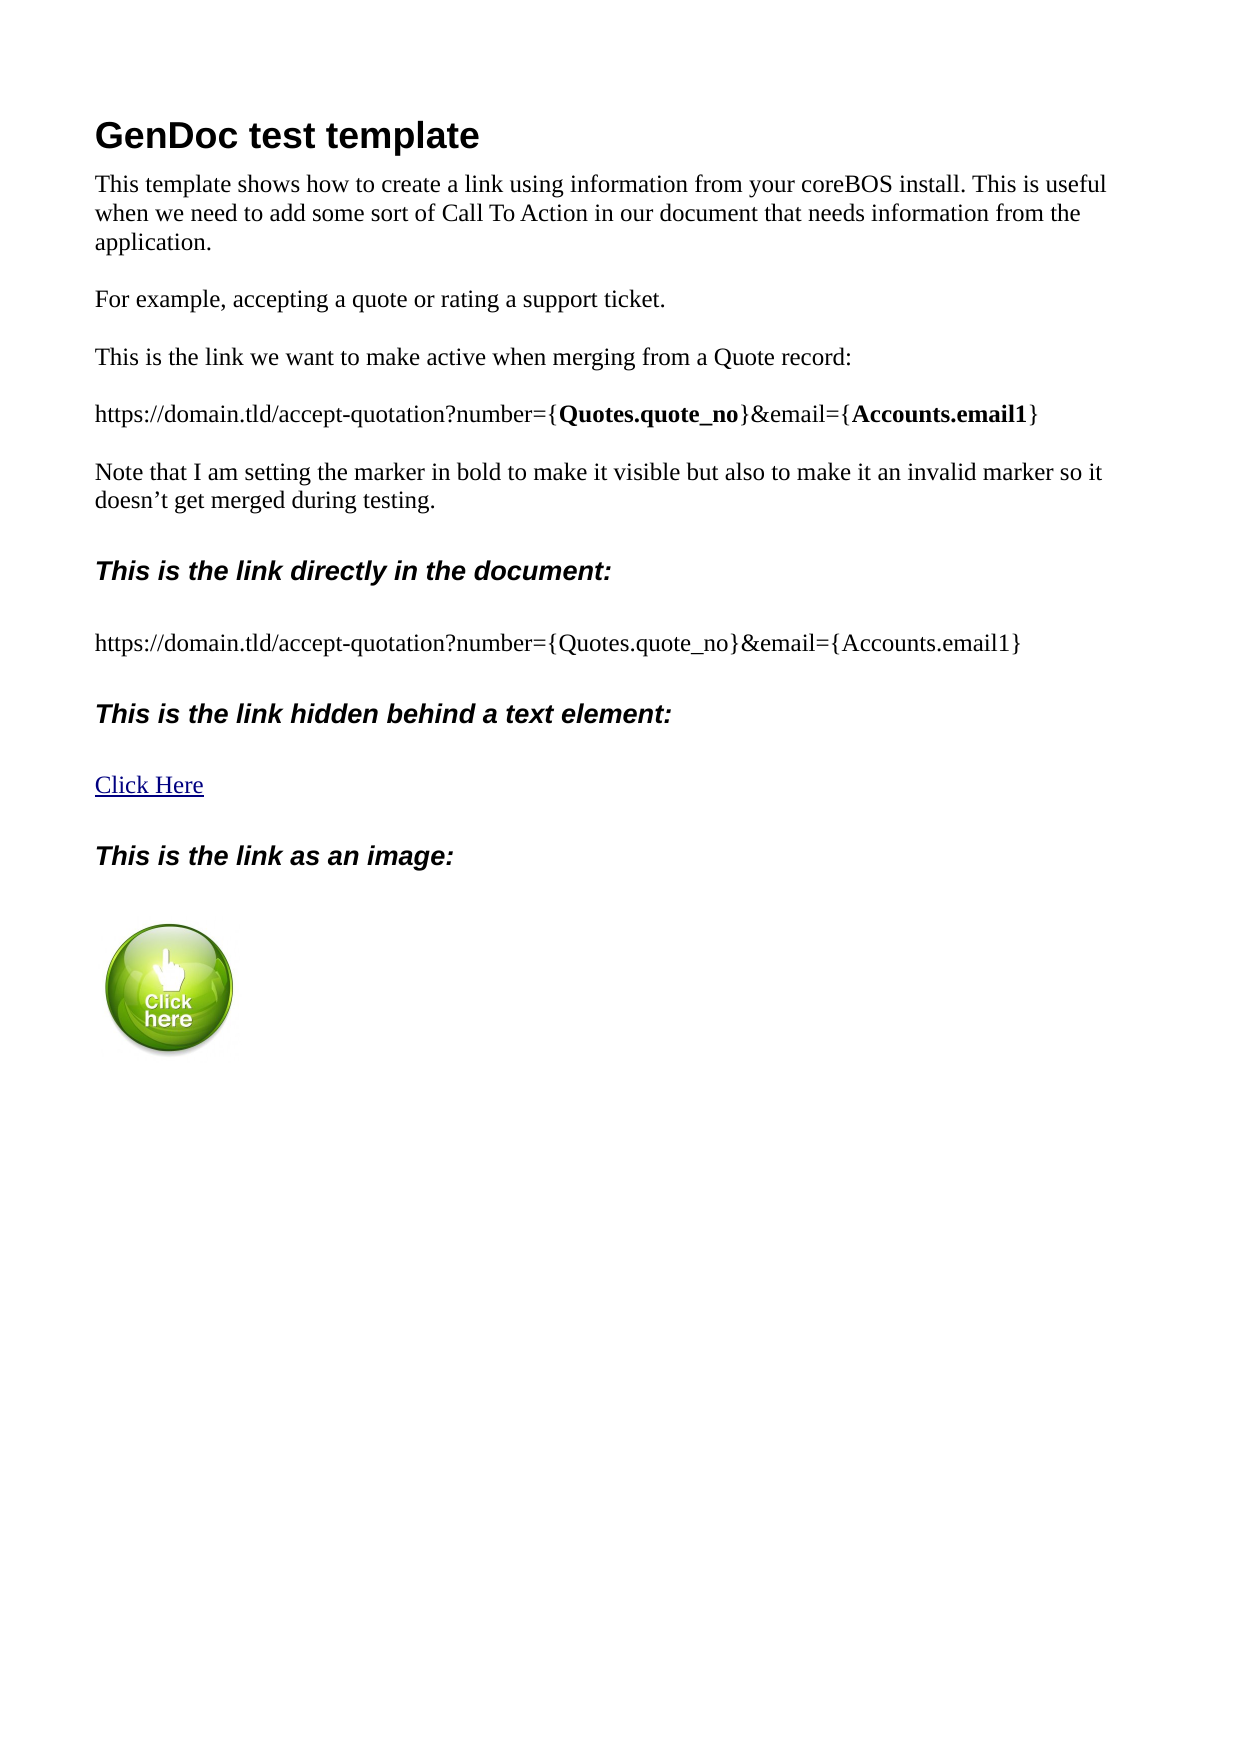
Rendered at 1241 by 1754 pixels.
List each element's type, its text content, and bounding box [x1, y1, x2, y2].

text Note that I am setting the marker in bold to make it visible but also to make it an invalid marker so it doesn’t get merged during testing. [94, 457, 1146, 514]
text https://domain.tld/accept-quotation?number={Quotes.quote_no}&email={Accounts.email1} [94, 399, 1146, 457]
subtitle This is the link hidden behind a text element: [94, 698, 1146, 729]
subtitle This is the link directly in the document: [94, 555, 1146, 587]
text For example, accepting a quote or rating a support ticket. [94, 284, 1146, 313]
text This is the link we want to make active when merging from a Quote record: [94, 342, 1146, 370]
subtitle This is the link as an image: [94, 840, 1146, 872]
text https://domain.tld/accept-quotation?number={Quotes.quote_no}&email={Accounts.email1} [94, 599, 1146, 685]
text Click Here [94, 770, 1146, 799]
picture [94, 912, 243, 1063]
text This template shows how to create a link using information from your coreBOS install. This is useful when we need to add some sort of Call To Action in our document that needs information from the application. [94, 169, 1146, 255]
subtitle GenDoc test template [94, 113, 1146, 157]
